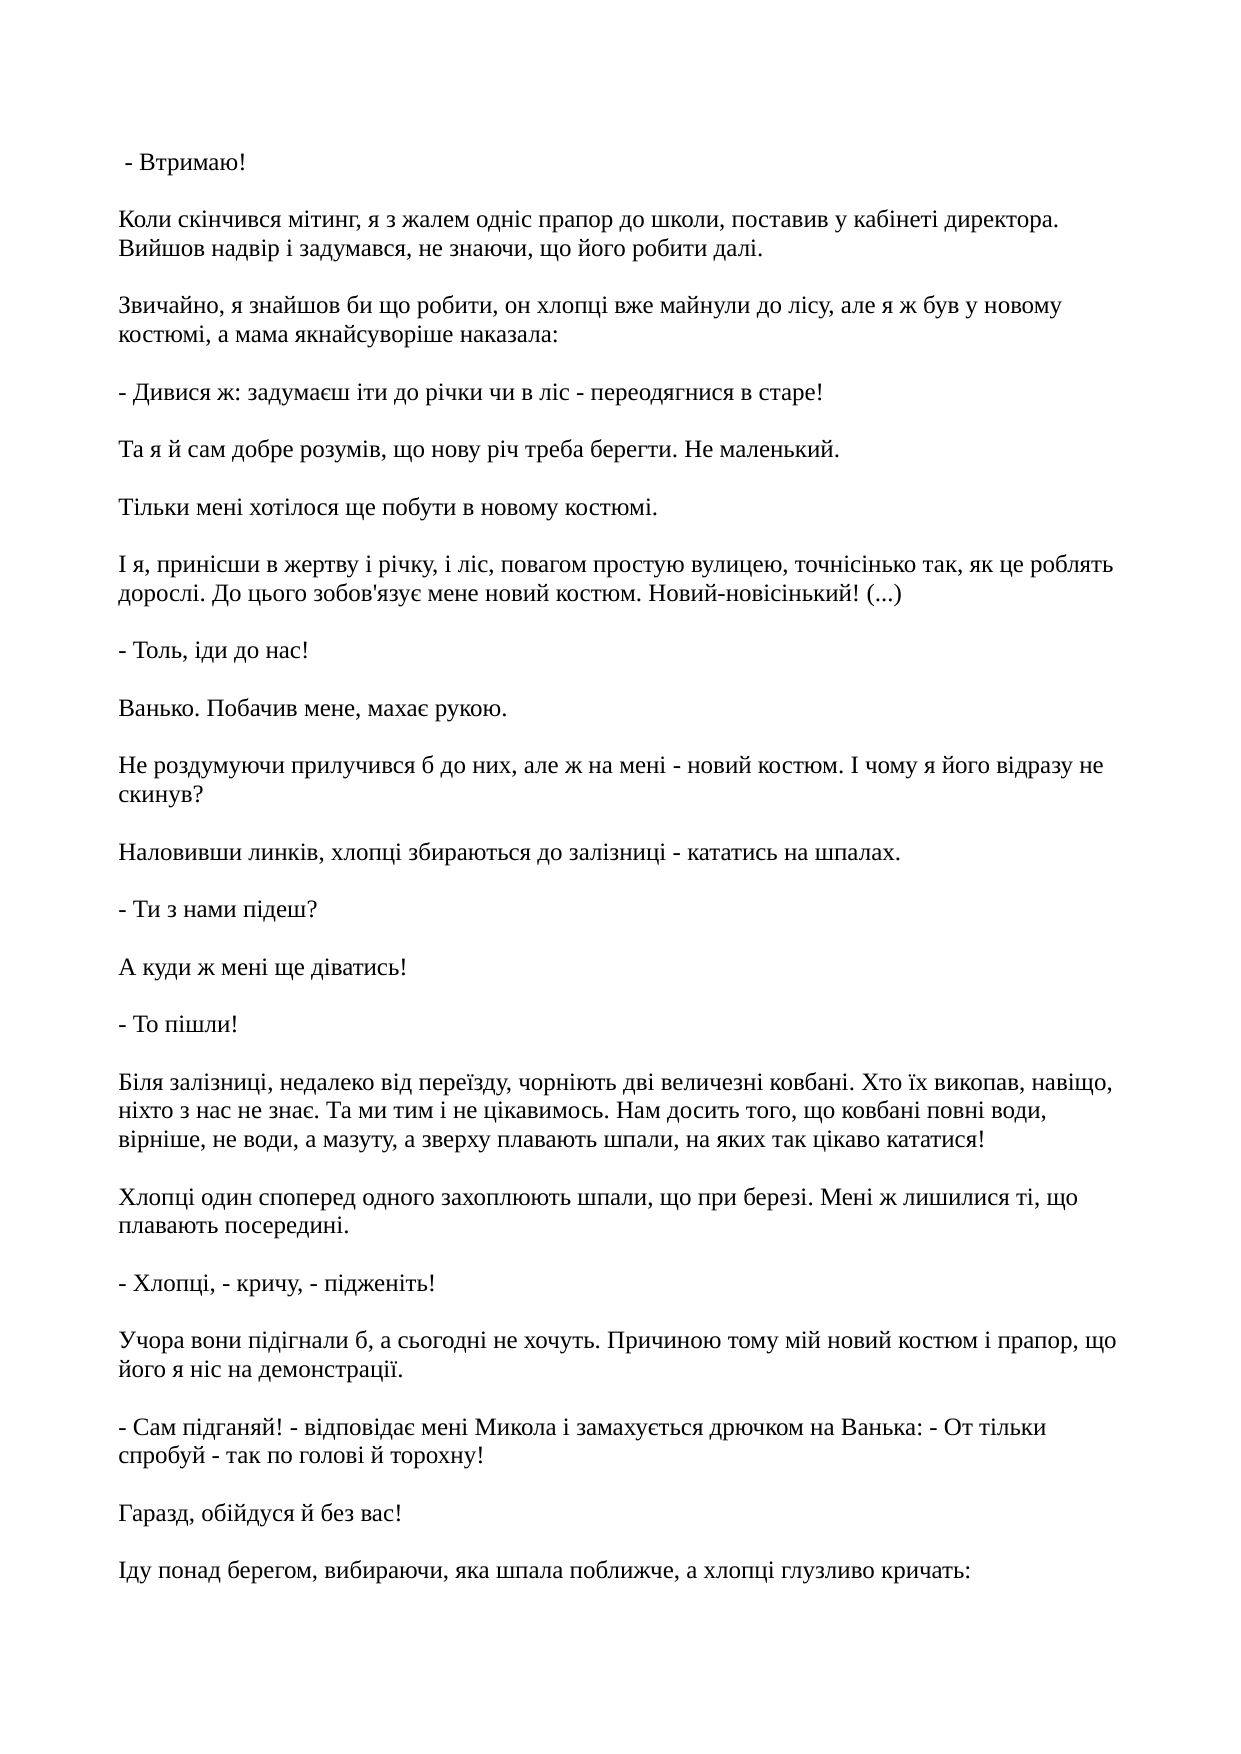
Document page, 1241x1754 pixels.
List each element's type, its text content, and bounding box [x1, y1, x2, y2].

text - Дивися ж: задумаєш іти до річки чи в ліс - переодягнися в старе! [118, 377, 1122, 406]
text І я, принісши в жертву і річку, і ліс, повагом простую вулицею, точнісінько так, як це роблять дорослі. До цього зобов'язує мене новий костюм. Новий-новісінький! (...) [118, 549, 1122, 607]
text А куди ж мені ще діватись! [118, 952, 1122, 981]
text Коли скінчився мітинг, я з жалем одніс прапор до школи, поставив у кабінеті директора. Вийшов надвір і задумався, не знаючи, що його робити далі. [118, 204, 1122, 262]
text Не роздумуючи прилучився б до них, але ж на мені - новий костюм. І чому я його відразу не скинув? [118, 751, 1122, 808]
text Наловивши линків, хлопці збираються до залізниці - кататись на шпалах. [118, 837, 1122, 866]
text - Ти з нами підеш? [118, 894, 1122, 923]
text Іду понад берегом, вибираючи, яка шпала поближче, а хлопці глузливо кричать: [118, 1556, 1122, 1584]
text Хлопці один споперед одного захоплюють шпали, що при березі. Мені ж лишилися ті, що плавають посередині. [118, 1182, 1122, 1239]
text - Сам підганяй! - відповідає мені Микола і замахується дрючком на Ванька: - От тільки спробуй - так по голові й торохну! [118, 1412, 1122, 1469]
text Біля залізниці, недалеко від переїзду, чорніють дві величезні ковбані. Хто їх викопав, навіщо, ніхто з нас не знає. Та ми тим і не цікавимось. Нам досить того, що ковбані повні води, вірніше, не води, а мазуту, а зверху плавають шпали, на яких так цікаво кататися! [118, 1067, 1122, 1153]
text Та я й сам добре розумів, що нову річ треба берегти. Не маленький. [118, 434, 1122, 463]
text - То пішли! [118, 1009, 1122, 1038]
text Ванько. Побачив мене, махає рукою. [118, 693, 1122, 722]
text Учора вони підігнали б, а сьогодні не хочуть. Причиною тому мій новий костюм і прапор, що його я ніс на демонстрації. [118, 1326, 1122, 1383]
text Тільки мені хотілося ще побути в новому костюмі. [118, 492, 1122, 521]
text - Хлопці, - кричу, - підженіть! [118, 1268, 1122, 1297]
text Гаразд, обійдуся й без вас! [118, 1498, 1122, 1527]
text - Втримаю! [118, 147, 1122, 176]
text Звичайно, я знайшов би що робити, он хлопці вже майнули до лісу, але я ж був у новому костюмі, а мама якнайсуворіше наказала: [118, 291, 1122, 348]
text - Толь, іди до нас! [118, 636, 1122, 664]
